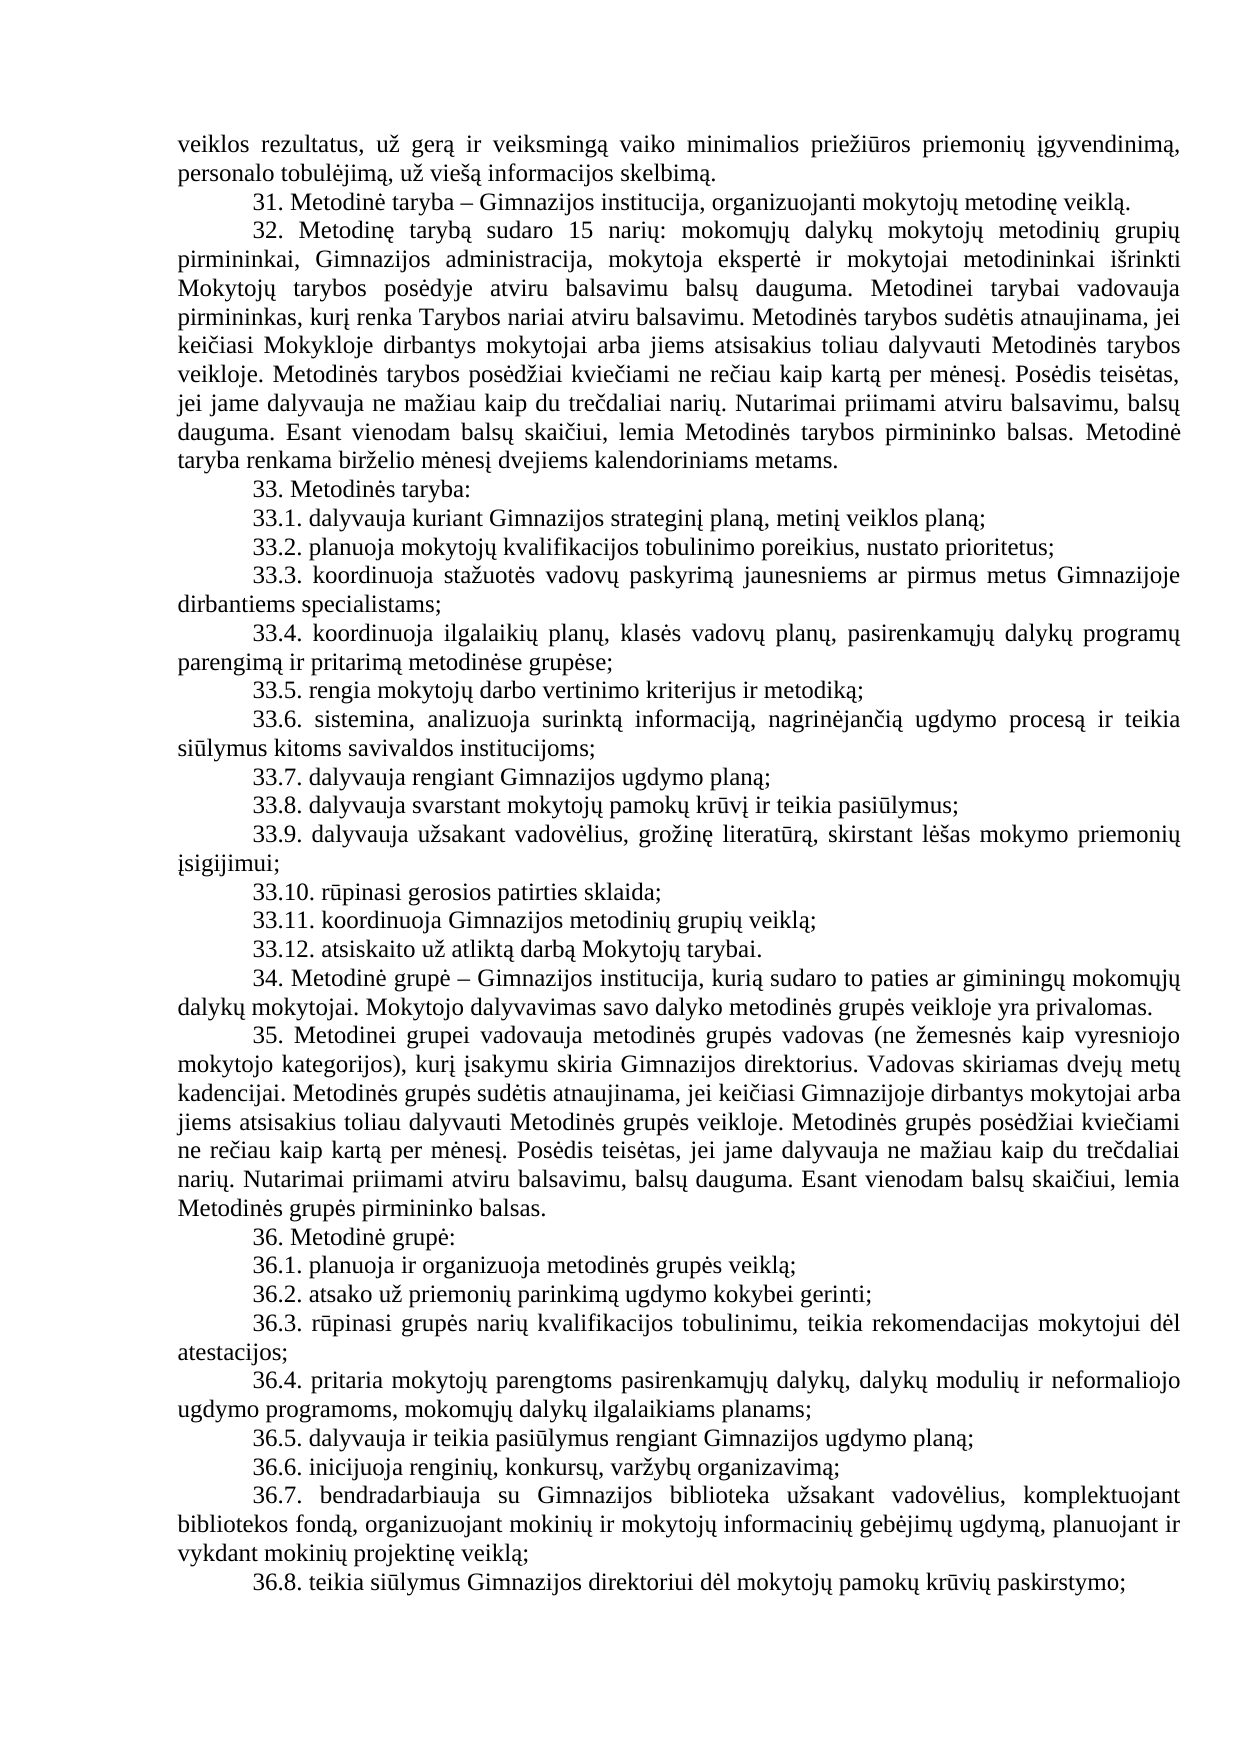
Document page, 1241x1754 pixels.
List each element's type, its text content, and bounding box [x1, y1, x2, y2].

text 33. Metodinės taryba: [177, 474, 1181, 503]
text 36.2. atsako už priemonių parinkimą ugdymo kokybei gerinti; [177, 1279, 1181, 1308]
text 33.2. planuoja mokytojų kvalifikacijos tobulinimo poreikius, nustato prioritetus; [177, 532, 1181, 560]
text 36.5. dalyvauja ir teikia pasiūlymus rengiant Gimnazijos ugdymo planą; [177, 1423, 1181, 1452]
text 33.12. atsiskaito už atliktą darbą Mokytojų tarybai. [177, 934, 1181, 963]
text 33.5. rengia mokytojų darbo vertinimo kriterijus ir metodiką; [177, 675, 1181, 704]
text 32. Metodinę tarybą sudaro 15 narių: mokomųjų dalykų mokytojų metodinių grupių pirmininkai, Gimnazijos administracija, mokytoja ekspertė ir mokytojai metodininkai išrinkti Mokytojų tarybos posėdyje atviru balsavimu balsų dauguma. Metodinei tarybai vadovauja pirmininkas, kurį renka Tarybos nariai atviru balsavimu. Metodinės tarybos sudėtis atnaujinama, jei keičiasi Mokykloje dirbantys mokytojai arba jiems atsisakius toliau dalyvauti Metodinės tarybos veikloje. Metodinės tarybos posėdžiai kviečiami ne rečiau kaip kartą per mėnesį. Posėdis teisėtas, jei jame dalyvauja ne mažiau kaip du trečdaliai narių. Nutarimai priimami atviru balsavimu, balsų dauguma. Esant vienodam balsų skaičiui, lemia Metodinės tarybos pirmininko balsas. Metodinė taryba renkama birželio mėnesį dvejiems kalendoriniams metams. [177, 215, 1181, 474]
text 31. Metodinė taryba – Gimnazijos institucija, organizuojanti mokytojų metodinę veiklą. [177, 187, 1181, 215]
text 36.1. planuoja ir organizuoja metodinės grupės veiklą; [177, 1250, 1181, 1279]
text 33.7. dalyvauja rengiant Gimnazijos ugdymo planą; [177, 762, 1181, 790]
text 34. Metodinė grupė – Gimnazijos institucija, kurią sudaro to paties ar giminingų mokomųjų dalykų mokytojai. Mokytojo dalyvavimas savo dalyko metodinės grupės veikloje yra privalomas. [177, 963, 1181, 1020]
text 35. Metodinei grupei vadovauja metodinės grupės vadovas (ne žemesnės kaip vyresniojo mokytojo kategorijos), kurį įsakymu skiria Gimnazijos direktorius. Vadovas skiriamas dvejų metų kadencijai. Metodinės grupės sudėtis atnaujinama, jei keičiasi Gimnazijoje dirbantys mokytojai arba jiems atsisakius toliau dalyvauti Metodinės grupės veikloje. Metodinės grupės posėdžiai kviečiami ne rečiau kaip kartą per mėnesį. Posėdis teisėtas, jei jame dalyvauja ne mažiau kaip du trečdaliai narių. Nutarimai priimami atviru balsavimu, balsų dauguma. Esant vienodam balsų skaičiui, lemia Metodinės grupės pirmininko balsas. [177, 1020, 1181, 1222]
text 33.4. koordinuoja ilgalaikių planų, klasės vadovų planų, pasirenkamųjų dalykų programų parengimą ir pritarimą metodinėse grupėse; [177, 618, 1181, 675]
text 33.11. koordinuoja Gimnazijos metodinių grupių veiklą; [177, 905, 1181, 934]
text 36.3. rūpinasi grupės narių kvalifikacijos tobulinimu, teikia rekomendacijas mokytojui dėl atestacijos; [177, 1308, 1181, 1365]
text 33.6. sistemina, analizuoja surinktą informaciją, nagrinėjančią ugdymo procesą ir teikia siūlymus kitoms savivaldos institucijoms; [177, 704, 1181, 762]
text 36. Metodinė grupė: [177, 1222, 1181, 1250]
text 36.7. bendradarbiauja su Gimnazijos biblioteka užsakant vadovėlius, komplektuojant bibliotekos fondą, organizuojant mokinių ir mokytojų informacinių gebėjimų ugdymą, planuojant ir vykdant mokinių projektinę veiklą; [177, 1480, 1181, 1567]
text 33.1. dalyvauja kuriant Gimnazijos strateginį planą, metinį veiklos planą; [177, 503, 1181, 532]
text 33.8. dalyvauja svarstant mokytojų pamokų krūvį ir teikia pasiūlymus; [177, 790, 1181, 819]
text 33.9. dalyvauja užsakant vadovėlius, grožinę literatūrą, skirstant lėšas mokymo priemonių įsigijimui; [177, 819, 1181, 877]
text 36.6. inicijuoja renginių, konkursų, varžybų organizavimą; [177, 1452, 1181, 1480]
text 36.8. teikia siūlymus Gimnazijos direktoriui dėl mokytojų pamokų krūvių paskirstymo; [177, 1567, 1181, 1595]
text veiklos rezultatus, už gerą ir veiksmingą vaiko minimalios priežiūros priemonių įgyvendinimą, personalo tobulėjimą, už viešą informacijos skelbimą. [177, 129, 1181, 187]
text 33.3. koordinuoja stažuotės vadovų paskyrimą jaunesniems ar pirmus metus Gimnazijoje dirbantiems specialistams; [177, 560, 1181, 618]
text 33.10. rūpinasi gerosios patirties sklaida; [177, 877, 1181, 905]
text 36.4. pritaria mokytojų parengtoms pasirenkamųjų dalykų, dalykų modulių ir neformaliojo ugdymo programoms, mokomųjų dalykų ilgalaikiams planams; [177, 1365, 1181, 1423]
